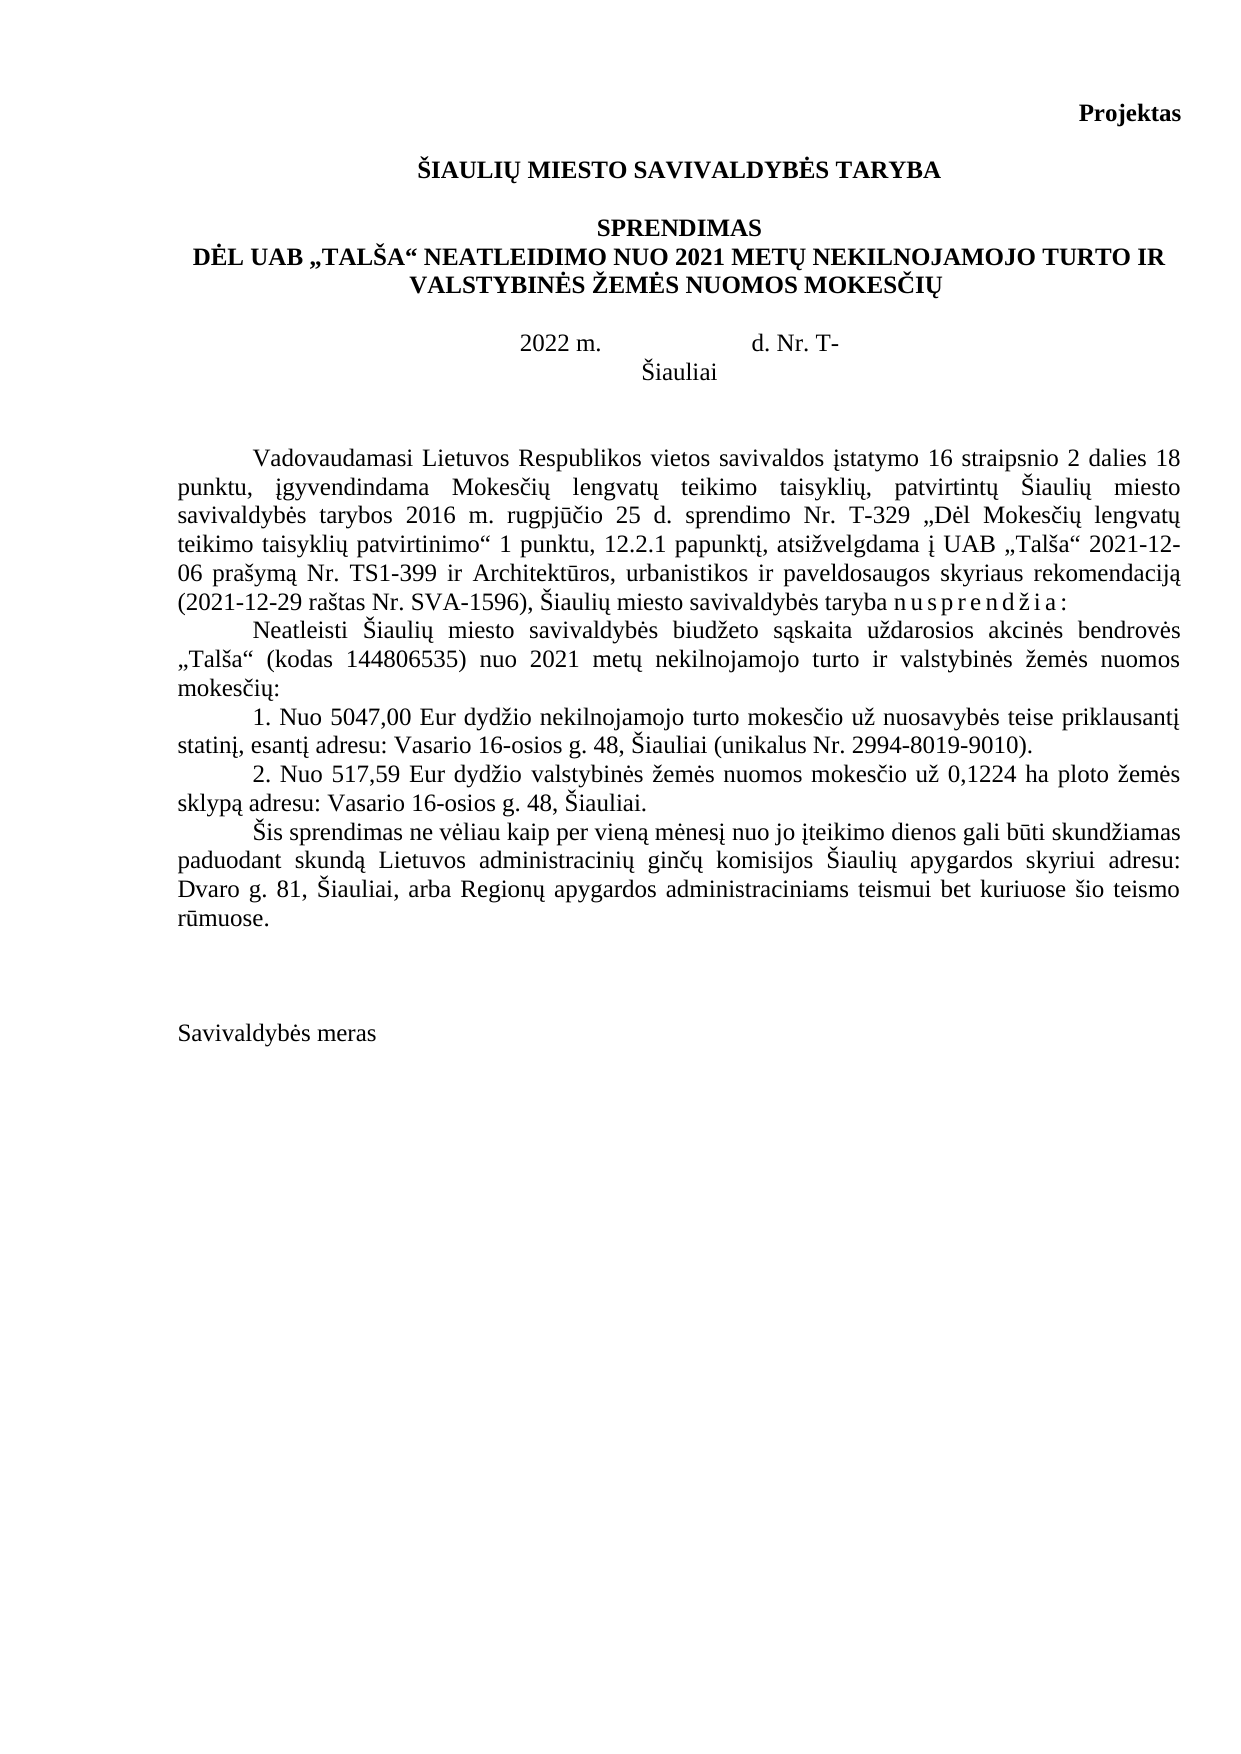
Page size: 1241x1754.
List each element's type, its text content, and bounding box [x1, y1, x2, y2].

text 2022 m. d. Nr. T- [177, 328, 1181, 357]
text SPRENDIMAS [177, 213, 1181, 242]
text Neatleisti Šiaulių miesto savivaldybės biudžeto sąskaita uždarosios akcinės bendrovės „Talša“ (kodas 144806535) nuo 2021 metų nekilnojamojo turto ir valstybinės žemės nuomos mokesčių: [177, 616, 1181, 702]
text DĖL UAB „TALŠA“ NEATLEIDIMO NUO 2021 METŲ NEKILNOJAMOJO TURTO IR VALSTYBINĖS ŽEMĖS NUOMOS MOKESČIŲ [177, 242, 1181, 299]
text 1. Nuo 5047,00 Eur dydžio nekilnojamojo turto mokesčio už nuosavybės teise priklausantį statinį, esantį adresu: Vasario 16-osios g. 48, Šiauliai (unikalus Nr. 2994-8019-9010). [177, 702, 1181, 759]
text ŠIAULIŲ MIESTO SAVIVALDYBĖS TARYBA [177, 156, 1181, 184]
text Vadovaudamasi Lietuvos Respublikos vietos savivaldos įstatymo 16 straipsnio 2 dalies 18 punktu, įgyvendindama Mokesčių lengvatų teikimo taisyklių, patvirtintų Šiaulių miesto savivaldybės tarybos 2016 m. rugpjūčio 25 d. sprendimo Nr. T-329 „Dėl Mokesčių lengvatų teikimo taisyklių patvirtinimo“ 1 punktu, 12.2.1 papunktį, atsižvelgdama į UAB „Talša“ 2021-12-06 prašymą Nr. TS1-399 ir Architektūros, urbanistikos ir paveldosaugos skyriaus rekomendaciją (2021-12-29 raštas Nr. SVA-1596), Šiaulių miesto savivaldybės taryba nusprendžia: [177, 443, 1181, 616]
text 2. Nuo 517,59 Eur dydžio valstybinės žemės nuomos mokesčio už 0,1224 ha ploto žemės sklypą adresu: Vasario 16-osios g. 48, Šiauliai. [177, 759, 1181, 817]
text Šiauliai [177, 357, 1181, 386]
text Savivaldybės meras [177, 1018, 1181, 1047]
text Šis sprendimas ne vėliau kaip per vieną mėnesį nuo jo įteikimo dienos gali būti skundžiamas paduodant skundą Lietuvos administracinių ginčų komisijos Šiaulių apygardos skyriui adresu: Dvaro g. 81, Šiauliai, arba Regionų apygardos administraciniams teismui bet kuriuose šio teismo rūmuose. [177, 817, 1181, 932]
